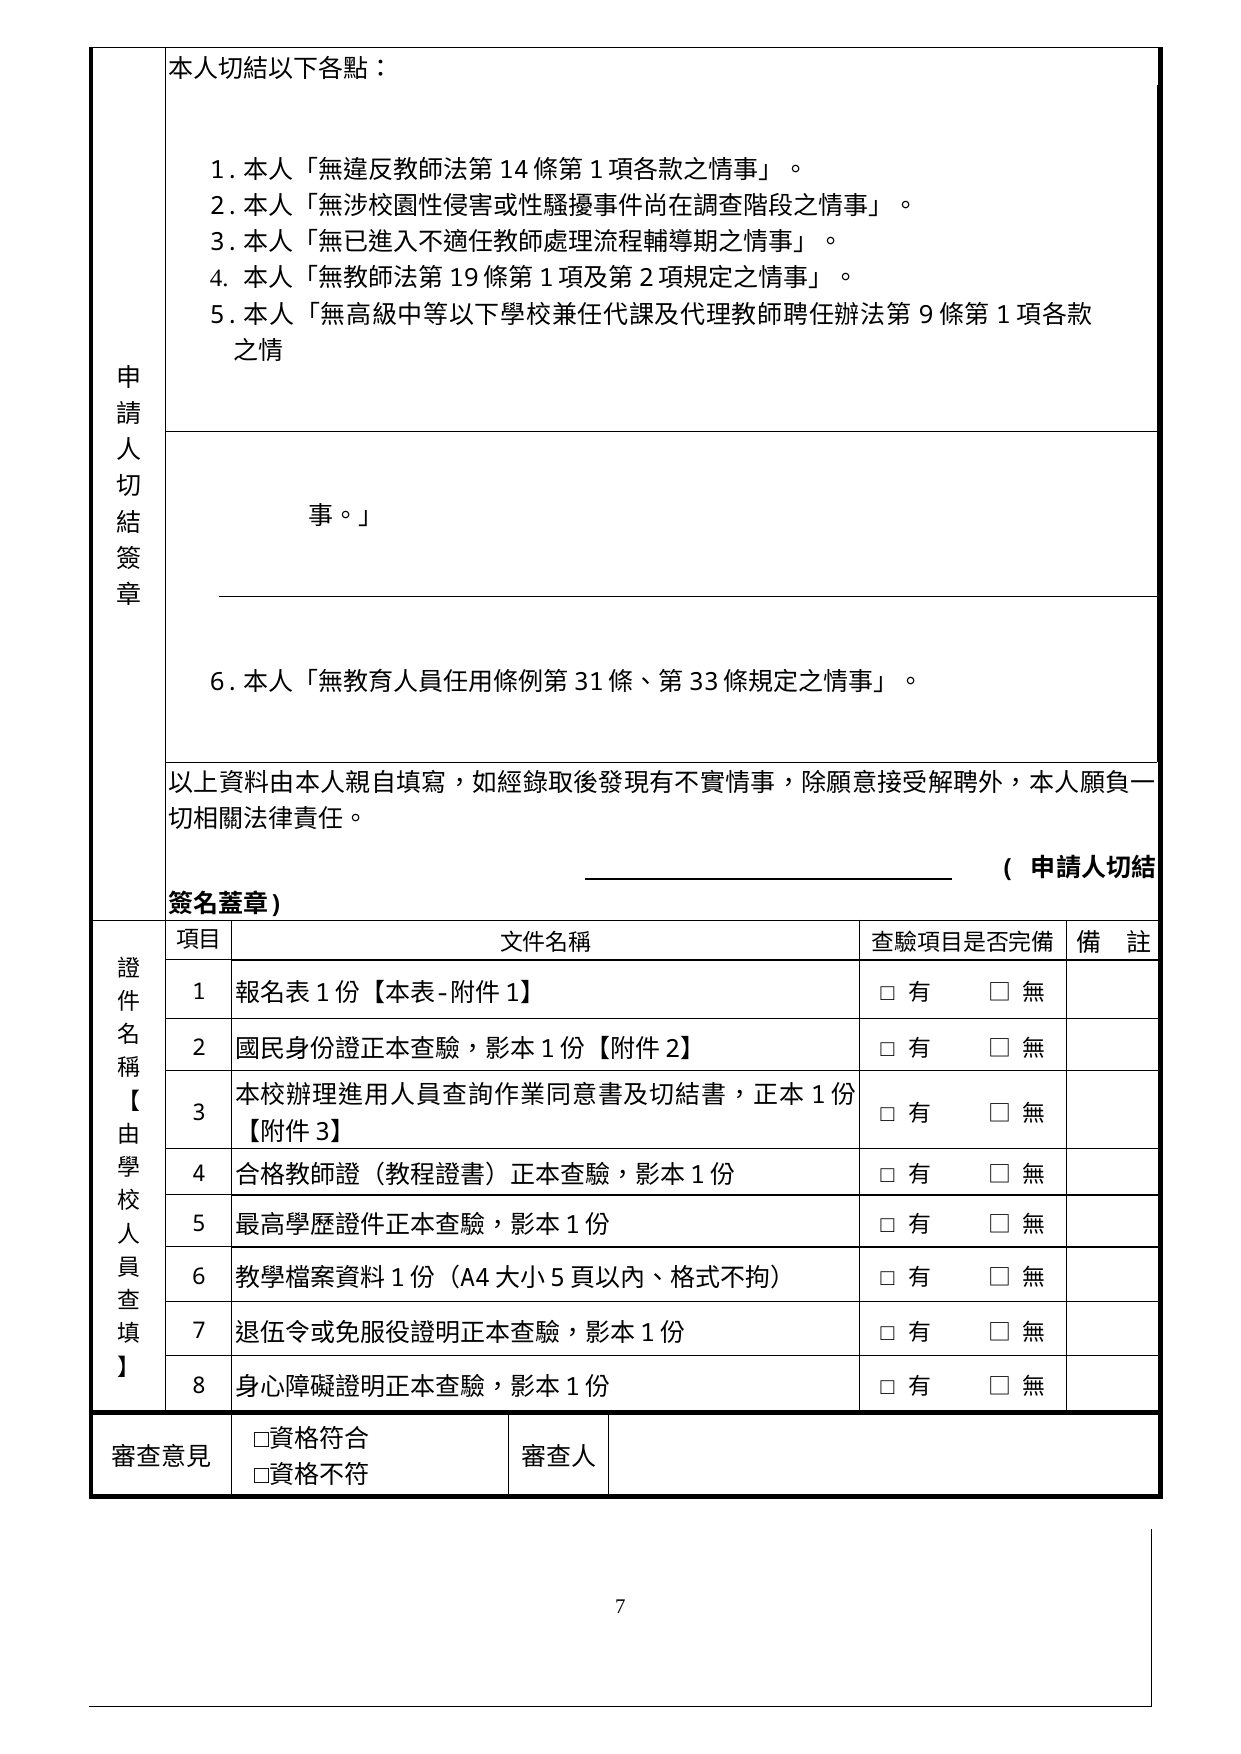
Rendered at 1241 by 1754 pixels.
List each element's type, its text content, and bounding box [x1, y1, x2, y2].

table_cell □ 有 □ 無 [860, 1149, 1066, 1194]
table_cell 文件名稱 [232, 921, 859, 959]
table_cell [1067, 1248, 1158, 1301]
table_cell 7 [166, 1302, 231, 1355]
table_cell □ 有 □ 無 [860, 961, 1066, 1017]
table_cell 教學檔案資料1份（A4大小5頁以內、格式不拘） [232, 1248, 859, 1301]
table_cell 3 [166, 1071, 231, 1147]
table_cell 國民身份證正本查驗，影本1份【附件2】 [232, 1019, 859, 1070]
table_cell 合格教師證（教程證書）正本查驗，影本1份 [232, 1149, 859, 1194]
table_cell 申 請 人 切 結 簽 章 [93, 48, 165, 919]
table_cell 本校辦理進用人員查詢作業同意書及切結書，正本1份【附件3】 [232, 1071, 859, 1147]
table_cell 身心障礙證明正本查驗，影本1份 [232, 1356, 859, 1410]
table_cell [609, 1415, 1158, 1494]
table_cell 證 件 名 稱 【由學校人員查填】 [93, 921, 165, 1410]
table_cell 5 [166, 1195, 231, 1246]
table_cell [1067, 1149, 1158, 1194]
table_cell 審查人 [509, 1415, 608, 1494]
table_cell [1067, 1356, 1158, 1410]
table_cell □ 有 □ 無 [860, 1019, 1066, 1070]
table_cell 項目 [166, 921, 231, 959]
table_cell 備 註 [1067, 921, 1158, 959]
table_cell [1067, 1019, 1158, 1070]
table_cell 報名表1份【本表-附件1】 [232, 961, 859, 1017]
table_cell □資格符合 □資格不符 [232, 1415, 508, 1494]
table_cell □ 有 □ 無 [860, 1356, 1066, 1410]
table_cell 1 [166, 960, 231, 1017]
table_cell 本人切結以下各點： 本人「無違反教師法第14條第1項各款之情事」。 本人「無涉校園性侵害或性騷擾事件尚在調查階段之情事」。 本人「無已進入不適任教師處理流程輔導期之情事」。 本人「無教師法第19條第1項及第2項規定之情事」。 本人「無高級中等以下學校兼任代課及代理教師聘任辦法第9條第1項各款之情 事。」 本人「無教育人員任用條例第31條、第33條規定之情事」。 以上資料由本人親自填寫，如經錄取後發現有不實情事，除願意接受解聘外，本人願負一切相關法律責任。 ( 申請人切結簽名蓋章) [166, 432, 1158, 919]
table_cell [1067, 1071, 1158, 1147]
table_cell □ 有 □ 無 [860, 1196, 1066, 1246]
table_cell 本人切結以下各點： 本人「無違反教師法第14條第1項各款之情事」。 本人「無涉校園性侵害或性騷擾事件尚在調查階段之情事」。 本人「無已進入不適任教師處理流程輔導期之情事」。 本人「無教師法第19條第1項及第2項規定之情事」。 本人「無高級中等以下學校兼任代課及代理教師聘任辦法第9條第1項各款之情 事。」 本人「無教育人員任用條例第31條、第33條規定之情事」。 以上資料由本人親自填寫，如經錄取後發現有不實情事，除願意接受解聘外，本人願負一切相關法律責任。 ( 申請人切結簽名蓋章) [166, 48, 1158, 431]
table_cell □ 有 □ 無 [860, 1302, 1066, 1355]
table_cell [1067, 961, 1158, 1017]
table_cell 8 [166, 1356, 231, 1410]
table_cell 最高學歷證件正本查驗，影本1份 [232, 1196, 859, 1246]
table_cell 6 [166, 1247, 231, 1301]
table_cell 退伍令或免服役證明正本查驗，影本1份 [232, 1302, 859, 1355]
table_cell 4 [166, 1149, 231, 1194]
table_cell 查驗項目是否完備 [860, 921, 1066, 959]
table_cell □ 有 □ 無 [860, 1071, 1066, 1147]
table_cell 審查意見 [93, 1415, 231, 1494]
table_cell □ 有 □ 無 [860, 1248, 1066, 1301]
table_cell 2 [166, 1019, 231, 1070]
table_cell [1067, 1196, 1158, 1246]
table_cell [1067, 1302, 1158, 1355]
